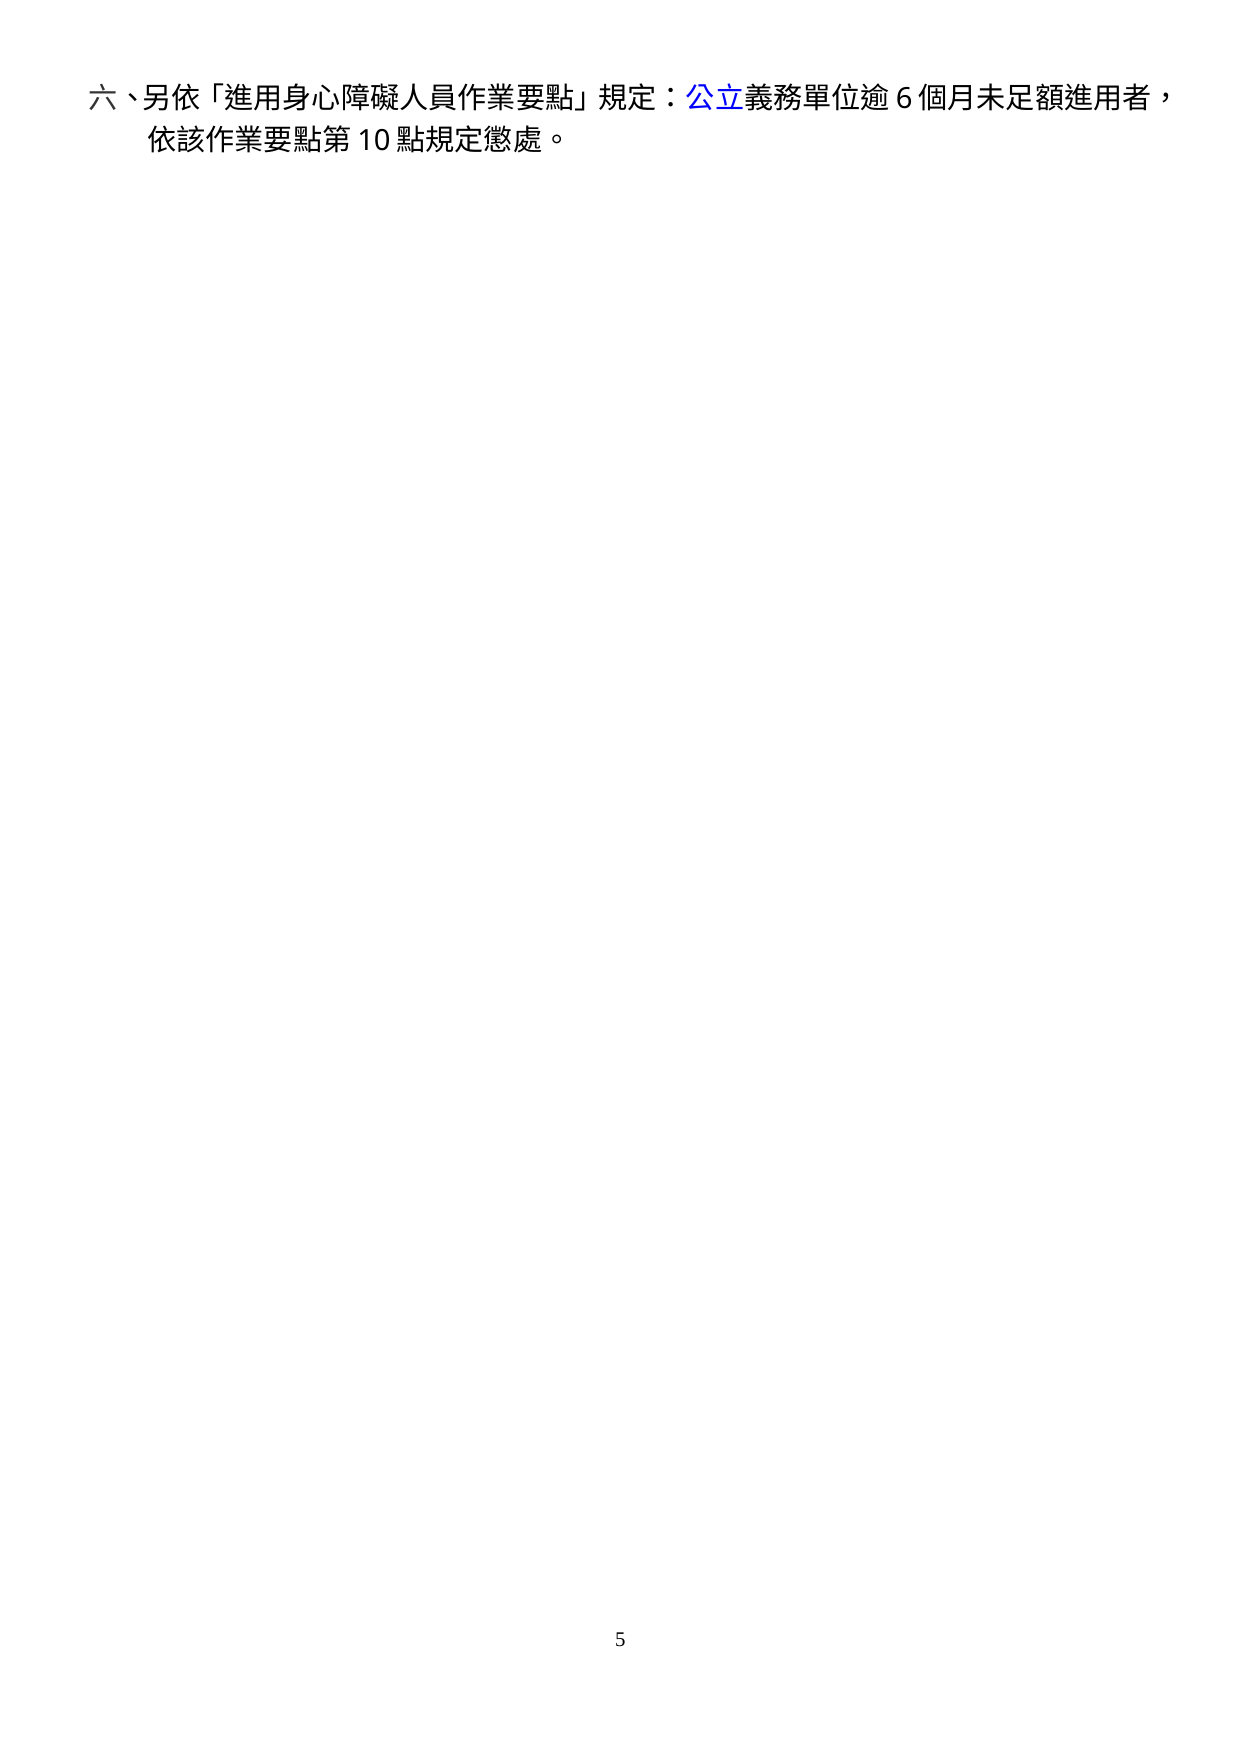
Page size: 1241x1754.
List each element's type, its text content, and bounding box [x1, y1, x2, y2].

text 六、另依「進用身心障礙人員作業要點」規定：公立義務單位逾6個月未足額進用者，依該作業要點第10點規定懲處。 [89, 74, 1152, 159]
